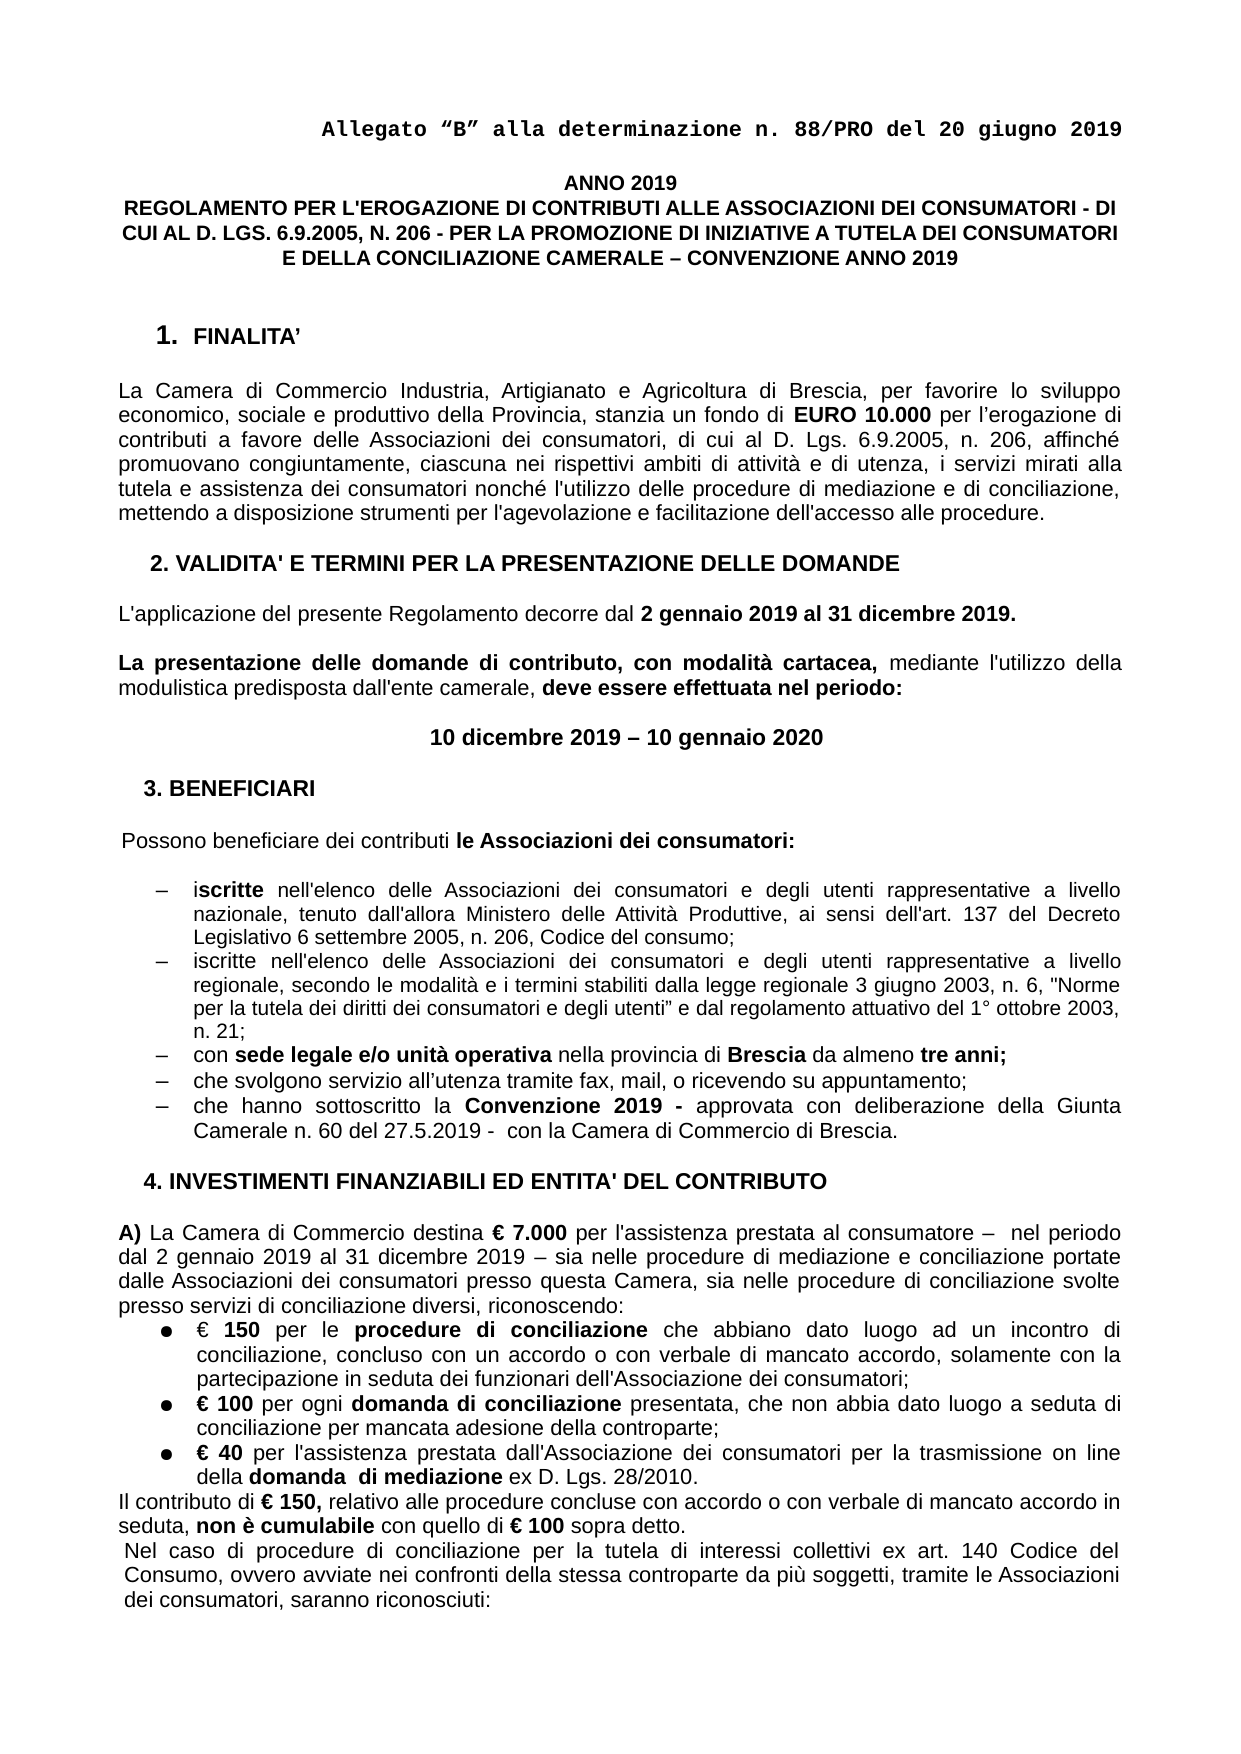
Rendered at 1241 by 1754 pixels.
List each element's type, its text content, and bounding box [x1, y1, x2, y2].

list che hanno sottoscritto la Convenzione 2019 - approvata con deliberazione della Giunta Camerale n. 60 del 27.5.2019 - con la Camera di Commercio di Brescia. [156, 1093, 1122, 1143]
text La presentazione delle domande di contributo, con modalità cartacea, mediante l'utilizzo della modulistica predisposta dall'ente camerale, deve essere effettuata nel periodo: [118, 651, 1122, 700]
text Possono beneficiare dei contributi le Associazioni dei consumatori: [121, 829, 1122, 853]
list FINALITA’ [156, 320, 1122, 350]
list € 40 per l'assistenza prestata dall'Associazione dei consumatori per la trasmissione on line della domanda di mediazione ex D. Lgs. 28/2010. [159, 1441, 1122, 1489]
text A) La Camera di Commercio destina € 7.000 per l'assistenza prestata al consumatore – nel periodo dal 2 gennaio 2019 al 31 dicembre 2019 – sia nelle procedure di mediazione e conciliazione portate dalle Associazioni dei consumatori presso questa Camera, sia nelle procedure di conciliazione svolte presso servizi di conciliazione diversi, riconoscendo: [118, 1220, 1122, 1318]
subtitle REGOLAMENTO PER L'EROGAZIONE DI CONTRIBUTI ALLE ASSOCIAZIONI DEI CONSUMATORI - DI CUI AL D. LGS. 6.9.2005, N. 206 - PER LA PROMOZIONE DI INIZIATIVE A TUTELA DEI CONSUMATORI E DELLA CONCILIAZIONE CAMERALE – CONVENZIONE ANNO 2019 [118, 194, 1122, 269]
text 4. INVESTIMENTI FINANZIABILI ED ENTITA' DEL CONTRIBUTO [118, 1169, 1122, 1194]
text 2. VALIDITA' E TERMINI PER LA PRESENTAZIONE DELLE DOMANDE [118, 551, 1122, 576]
text L'applicazione del presente Regolamento decorre dal 2 gennaio 2019 al 31 dicembre 2019. [118, 602, 1122, 627]
text Allegato “B” alla determinazione n. 88/PRO del 20 giugno 2019 [118, 118, 1122, 143]
text 3. BENEFICIARI [118, 776, 1122, 801]
text 10 dicembre 2019 – 10 gennaio 2020 [118, 724, 1122, 750]
list iscritte nell'elenco delle Associazioni dei consumatori e degli utenti rappresentative a livello regionale, secondo le modalità e i termini stabiliti dalla legge regionale 3 giugno 2003, n. 6, "Norme per la tutela dei diritti dei consumatori e degli utenti” e dal regolamento attuativo del 1° ottobre 2003, n. 21; [156, 949, 1122, 1043]
list € 100 per ogni domanda di conciliazione presentata, che non abbia dato luogo a seduta di conciliazione per mancata adesione della controparte; [159, 1392, 1122, 1441]
list che svolgono servizio all’utenza tramite fax, mail, o ricevendo su appuntamento; [156, 1068, 1122, 1093]
subtitle ANNO 2019 [118, 171, 1122, 194]
text Il contributo di € 150, relativo alle procedure concluse con accordo o con verbale di mancato accordo in seduta, non è cumulabile con quello di € 100 sopra detto. [118, 1489, 1122, 1538]
list con sede legale e/o unità operativa nella provincia di Brescia da almeno tre anni; [156, 1043, 1122, 1068]
list € 150 per le procedure di conciliazione che abbiano dato luogo ad un incontro di conciliazione, concluso con un accordo o con verbale di mancato accordo, solamente con la partecipazione in seduta dei funzionari dell'Associazione dei consumatori; [159, 1318, 1122, 1392]
text La Camera di Commercio Industria, Artigianato e Agricoltura di Brescia, per favorire lo sviluppo economico, sociale e produttivo della Provincia, stanzia un fondo di EURO 10.000 per l’erogazione di contributi a favore delle Associazioni dei consumatori, di cui al D. Lgs. 6.9.2005, n. 206, affinché promuovano congiuntamente, ciascuna nei rispettivi ambiti di attività e di utenza, i servizi mirati alla tutela e assistenza dei consumatori nonché l'utilizzo delle procedure di mediazione e di conciliazione, mettendo a disposizione strumenti per l'agevolazione e facilitazione dell'accesso alle procedure. [118, 378, 1122, 525]
list iscritte nell'elenco delle Associazioni dei consumatori e degli utenti rappresentative a livello nazionale, tenuto dall'allora Ministero delle Attività Produttive, ai sensi dell'art. 137 del Decreto Legislativo 6 settembre 2005, n. 206, Codice del consumo; [156, 878, 1122, 949]
text Nel caso di procedure di conciliazione per la tutela di interessi collettivi ex art. 140 Codice del Consumo, ovvero avviate nei confronti della stessa controparte da più soggetti, tramite le Associazioni dei consumatori, saranno riconosciuti: [124, 1538, 1122, 1612]
